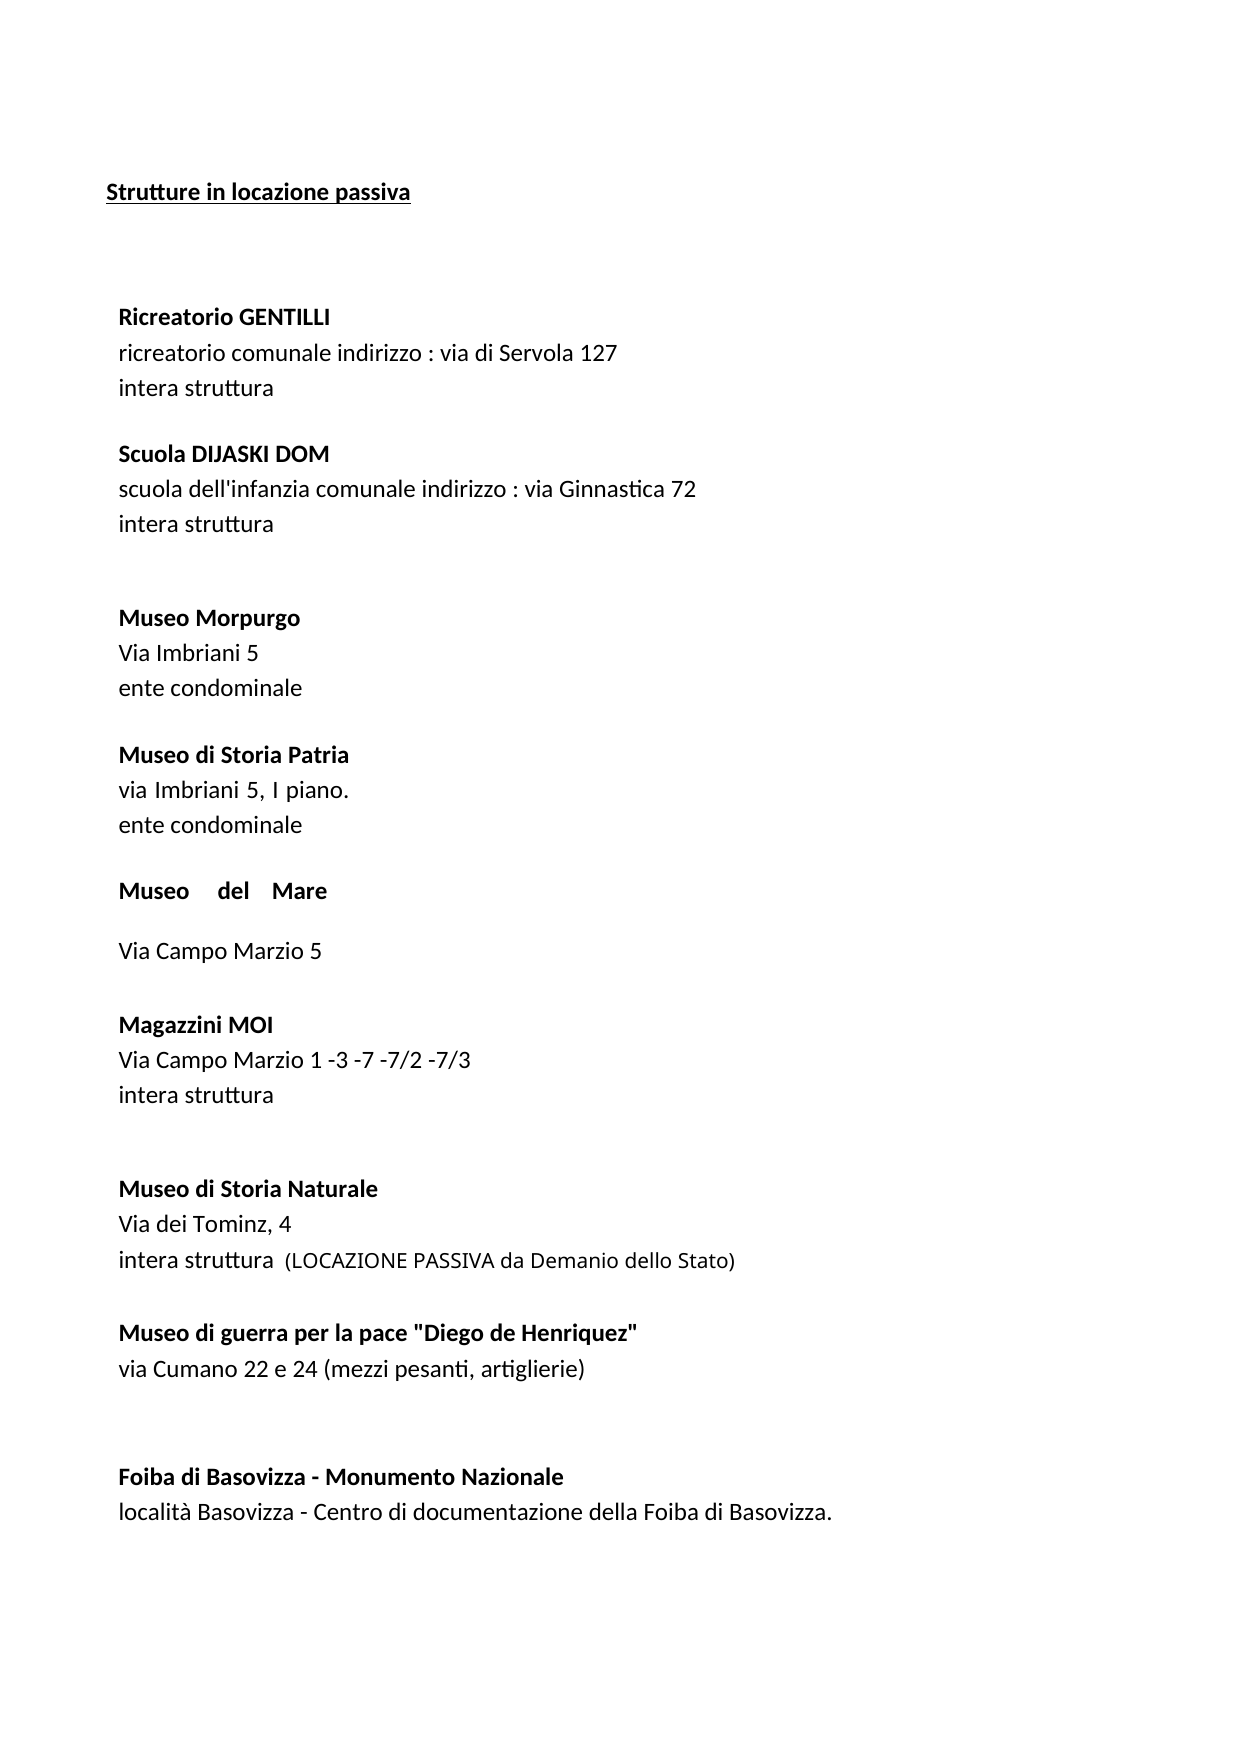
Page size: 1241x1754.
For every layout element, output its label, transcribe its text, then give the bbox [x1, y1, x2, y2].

text Ricreatorio GENTILLI [118, 301, 1240, 332]
text intera struttura (LOCAZIONE PASSIVA da Demanio dello Stato) [118, 1244, 1240, 1274]
subtitle Museo di Storia Naturale [118, 1173, 1240, 1204]
text Strutture in locazione passiva [106, 177, 1240, 207]
subtitle Magazzini MOI [118, 1009, 1240, 1039]
text ricreatorio comunale indirizzo : via di Servola 127 intera struttura [118, 337, 648, 402]
text Museo di Storia Patria via Imbriani 5, I piano. ente condominale [118, 739, 350, 839]
text Museo Morpurgo Via Imbriani 5 ente condominale [118, 602, 304, 703]
subtitle Museo del Mare Via Campo Marzio 5 [118, 845, 327, 966]
subtitle Foiba di Basovizza - Monumento Nazionale [118, 1461, 1240, 1492]
subtitle Scuola DIJASKI DOM [118, 438, 1240, 468]
subtitle Museo di guerra per la pace "Diego de Henriquez" [118, 1317, 1240, 1348]
text Via dei Tominz, 4 [118, 1209, 1240, 1239]
text via Cumano 22 e 24 (mezzi pesanti, artiglierie) [118, 1353, 1240, 1383]
text scuola dell'infanzia comunale indirizzo : via Ginnastica 72 intera struttura [118, 473, 703, 539]
text località Basovizza - Centro di documentazione della Foiba di Basovizza. [118, 1496, 867, 1527]
text Via Campo Marzio 1 -3 -7 -7/2 -7/3 intera struttura [118, 1044, 472, 1110]
